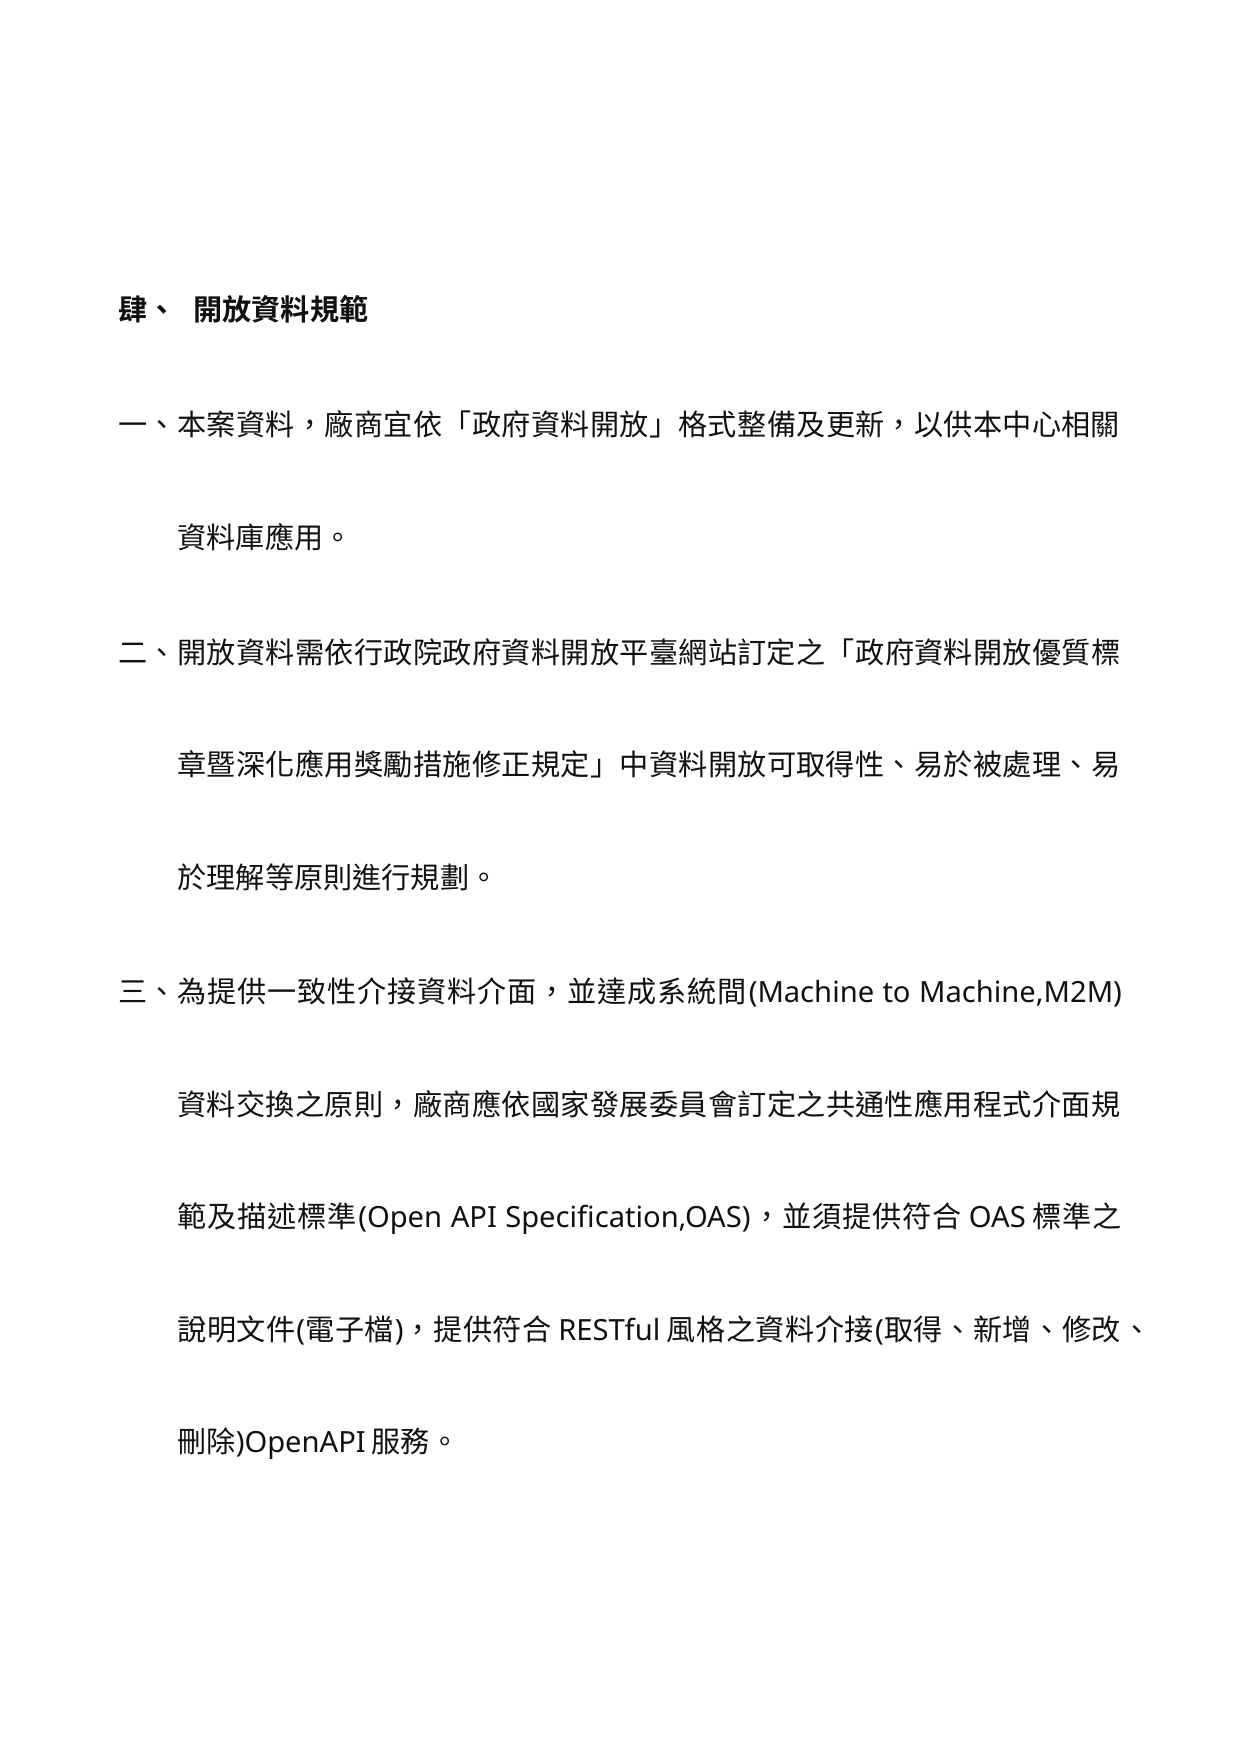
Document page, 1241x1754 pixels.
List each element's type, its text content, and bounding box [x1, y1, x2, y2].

subtitle 本案資料，廠商宜依「政府資料開放」格式整備及更新，以供本中心相關資料庫應用。 [118, 386, 1122, 573]
subtitle 開放資料需依行政院政府資料開放平臺網站訂定之「政府資料開放優質標章暨深化應用獎勵措施修正規定」中資料開放可取得性、易於被處理、易於理解等原則進行規劃。 [118, 613, 1122, 913]
subtitle 為提供一致性介接資料介面，並達成系統間(Machine to Machine,M2M)資料交換之原則，廠商應依國家發展委員會訂定之共通性應用程式介面規範及描述標準(Open API Specification,OAS)，並須提供符合OAS標準之說明文件(電子檔)，提供符合RESTful風格之資料介接(取得、新增、修改、刪除)OpenAPI服務。 [118, 953, 1122, 1478]
subtitle 開放資料規範 [118, 271, 1122, 346]
